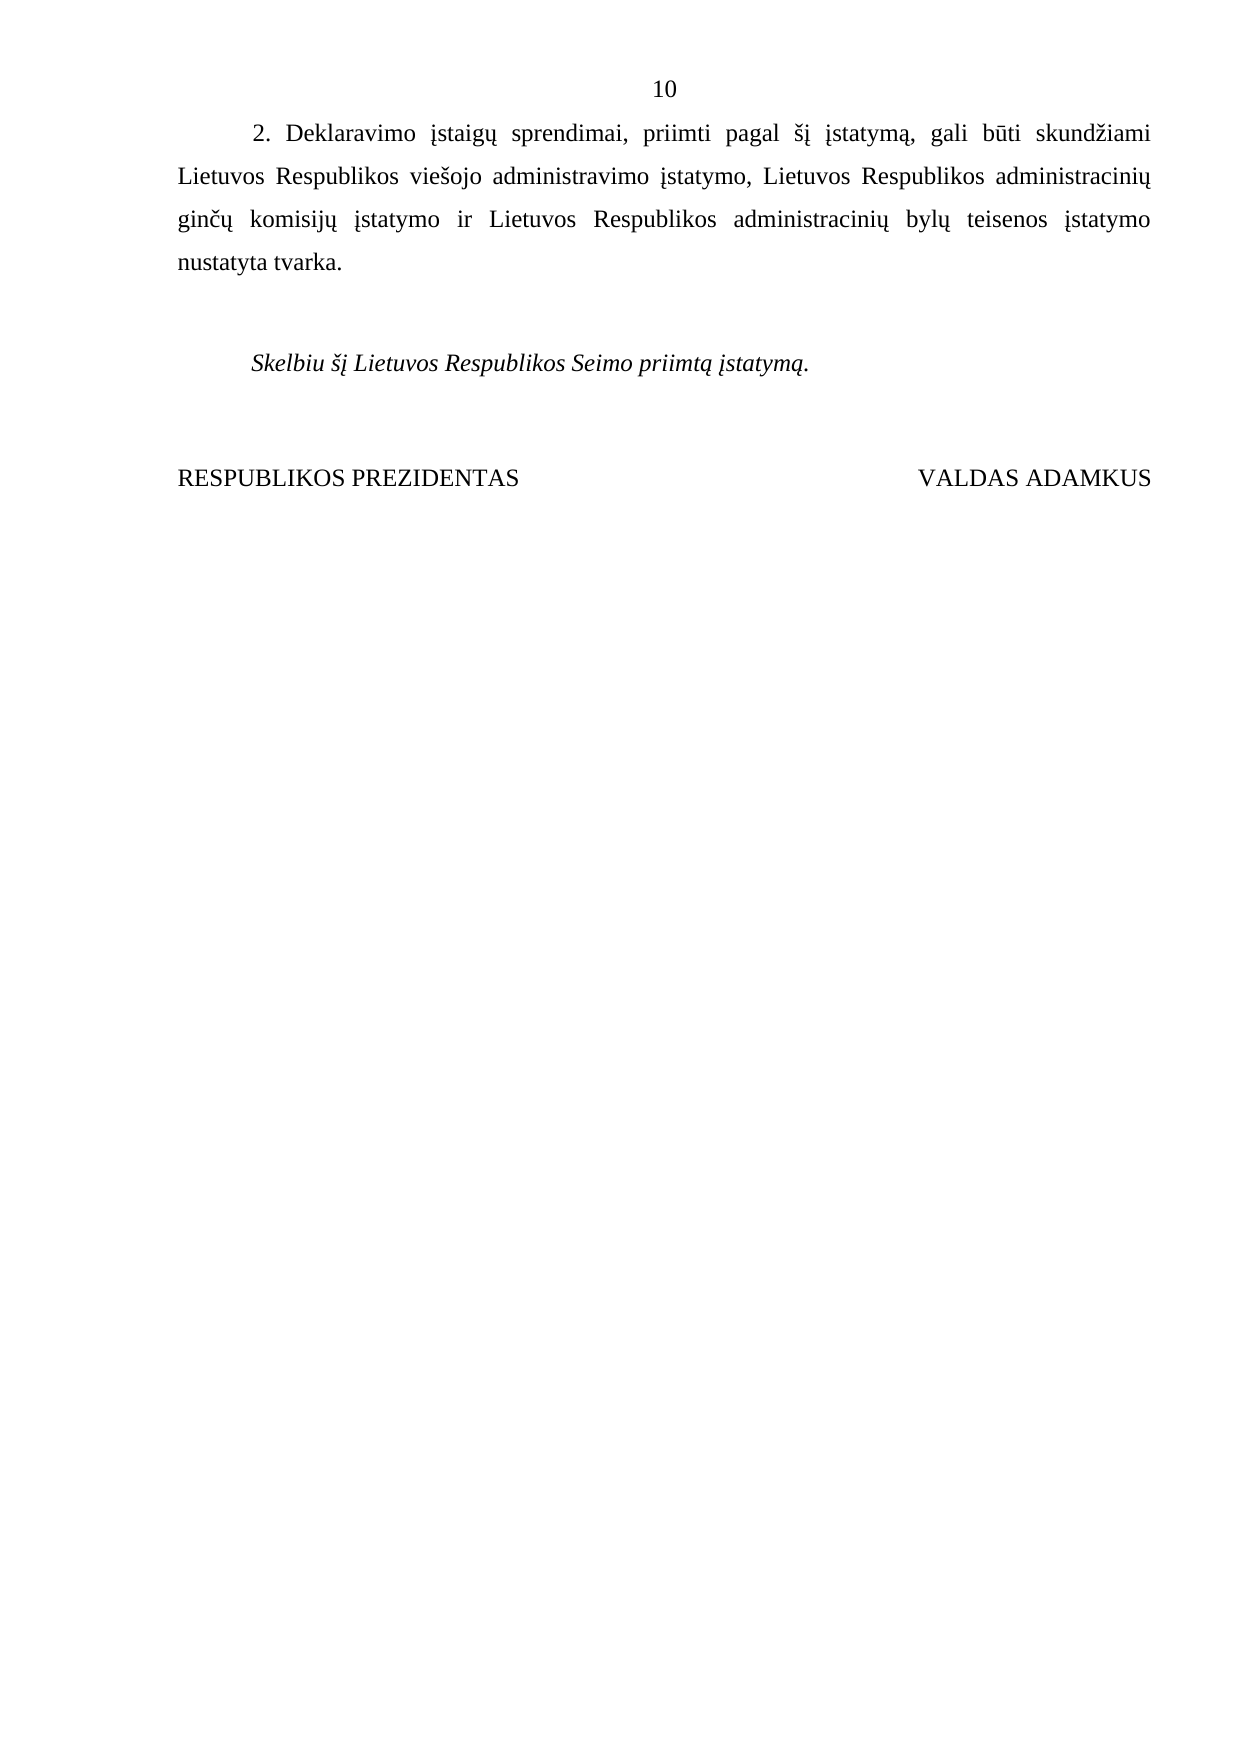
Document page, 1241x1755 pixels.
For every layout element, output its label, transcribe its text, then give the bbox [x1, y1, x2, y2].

text RESPUBLIKOS PREZIDENTAS VALDAS ADAMKUS [177, 463, 1152, 492]
text Skelbiu šį Lietuvos Respublikos Seimo priimtą įstatymą. [177, 348, 1152, 377]
text 2. Deklaravimo įstaigų sprendimai, priimti pagal šį įstatymą, gali būti skundžiami Lietuvos Respublikos viešojo administravimo įstatymo, Lietuvos Respublikos administracinių ginčų komisijų įstatymo ir Lietuvos Respublikos administracinių bylų teisenos įstatymo nustatyta tvarka. [177, 118, 1152, 276]
